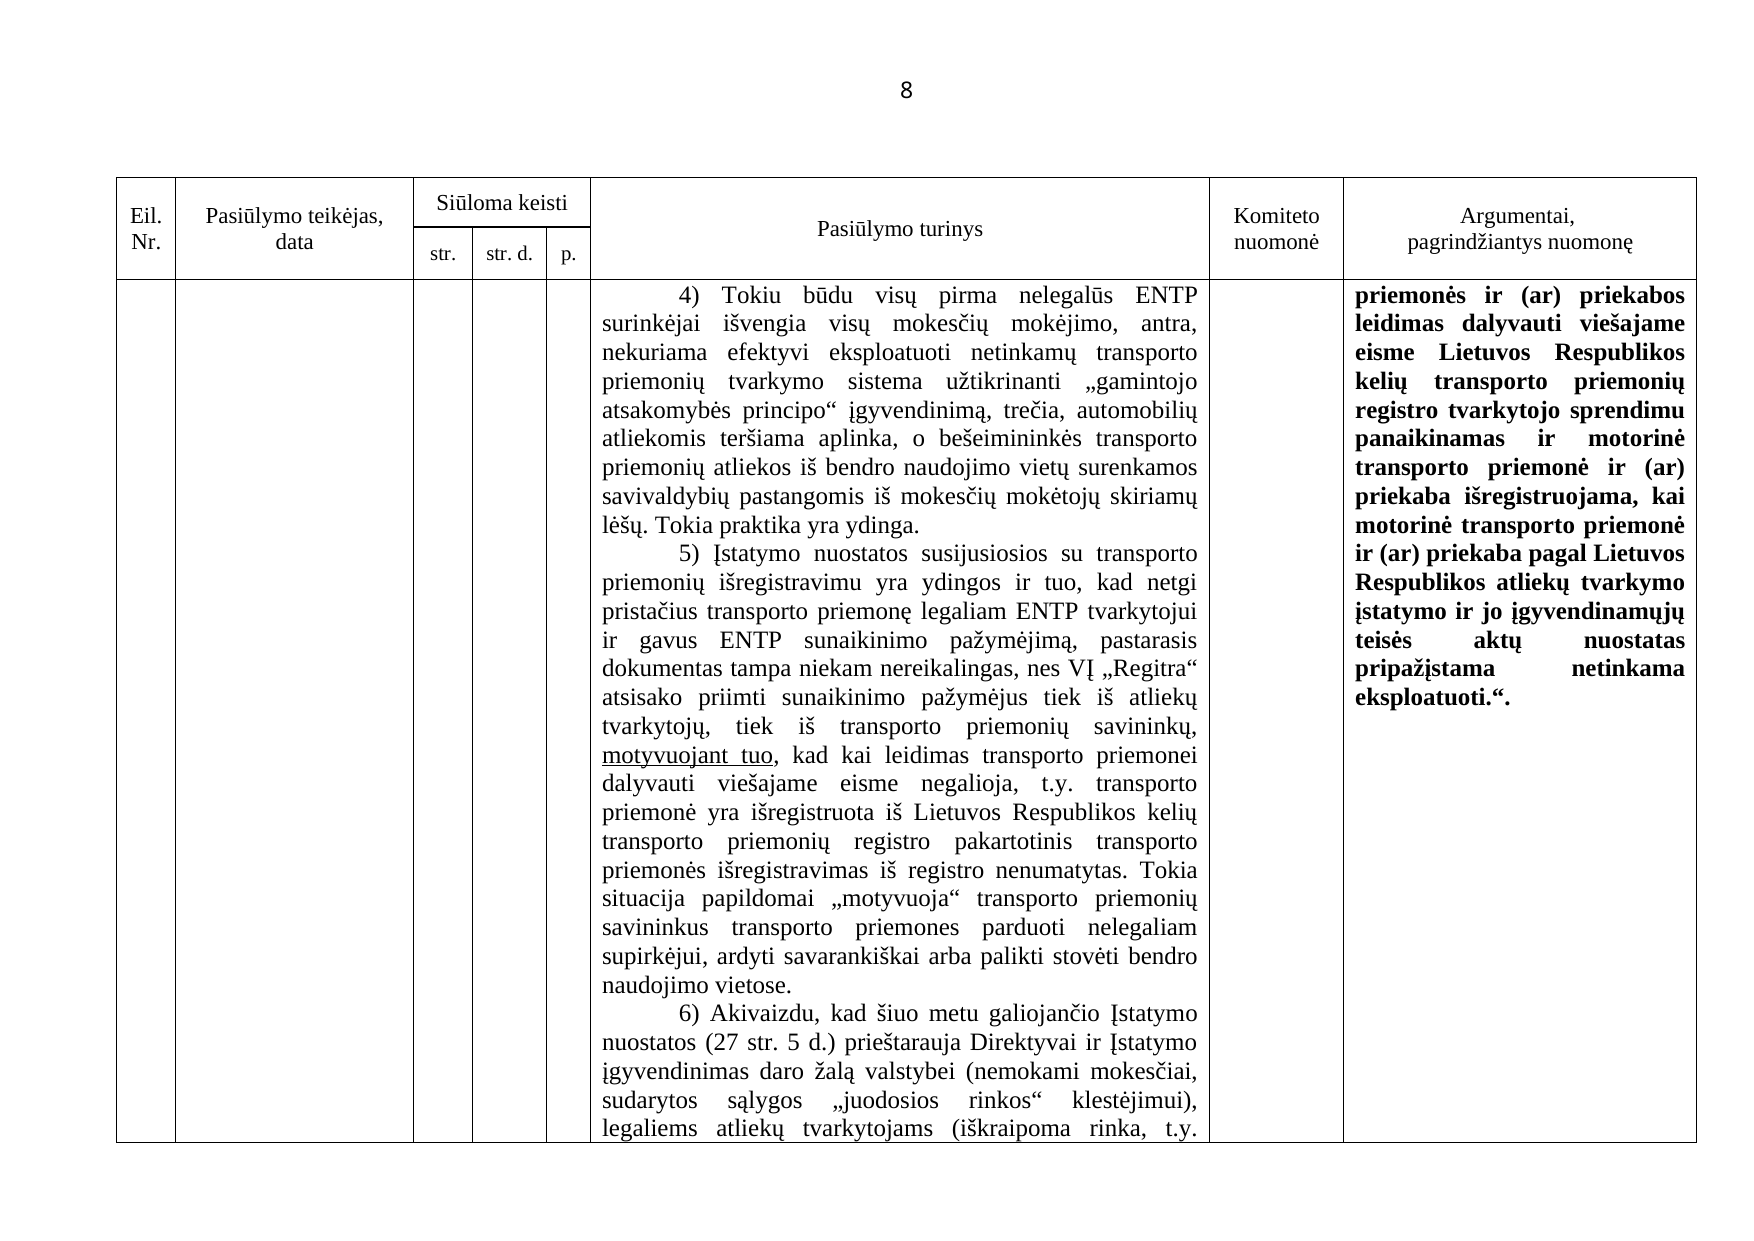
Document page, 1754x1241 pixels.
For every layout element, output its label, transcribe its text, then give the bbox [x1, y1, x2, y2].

table_cell [547, 280, 590, 1142]
table_cell [414, 280, 472, 1142]
table_header Siūloma keisti [414, 178, 590, 226]
table_cell str. [414, 228, 472, 279]
table_header Eil. Nr. [117, 178, 175, 279]
table_header Komiteto nuomonė [1210, 178, 1343, 279]
table_header Pasiūlymo teikėjas, data [176, 178, 413, 279]
table_header Argumentai, pagrindžiantys nuomonę [1344, 178, 1696, 279]
table_cell p. [547, 228, 590, 279]
table_cell [1210, 280, 1343, 1142]
table_header Pasiūlymo turinys [591, 178, 1209, 279]
table_cell 4) Tokiu būdu visų pirma nelegalūs ENTP surinkėjai išvengia visų mokesčių mokėjimo, antra, nekuriama efektyvi eksploatuoti netinkamų transporto priemonių tvarkymo sistema užtikrinanti „gamintojo atsakomybės principo“ įgyvendinimą, trečia, automobilių atliekomis teršiama aplinka, o bešeimininkės transporto priemonių atliekos iš bendro naudojimo vietų surenkamos savivaldybių pastangomis iš mokesčių mokėtojų skiriamų lėšų. Tokia praktika yra ydinga. 5) Įstatymo nuostatos susijusiosios su transporto priemonių išregistravimu yra ydingos ir tuo, kad netgi pristačius transporto priemonę legaliam ENTP tvarkytojui ir gavus ENTP sunaikinimo pažymėjimą, pastarasis dokumentas tampa niekam nereikalingas, nes VĮ „Regitra“ atsisako priimti sunaikinimo pažymėjus tiek iš atliekų tvarkytojų, tiek iš transporto priemonių savininkų, motyvuojant tuo, kad kai leidimas transporto priemonei dalyvauti viešajame eisme negalioja, t.y. transporto priemonė yra išregistruota iš Lietuvos Respublikos kelių transporto priemonių registro pakartotinis transporto priemonės išregistravimas iš registro nenumatytas. Tokia situacija papildomai „motyvuoja“ transporto priemonių savininkus transporto priemones parduoti nelegaliam supirkėjui, ardyti savarankiškai arba palikti stovėti bendro naudojimo vietose. 6) Akivaizdu, kad šiuo metu galiojančio Įstatymo nuostatos (27 str. 5 d.) prieštarauja Direktyvai ir Įstatymo įgyvendinimas daro žalą valstybei (nemokami mokesčiai, sudarytos sąlygos „juodosios rinkos“ klestėjimui), legaliems atliekų tvarkytojams (iškraipoma rinka, t.y. [591, 280, 1209, 1142]
table_cell str. d. [473, 228, 546, 279]
table_cell priemonės ir (ar) priekabos leidimas dalyvauti viešajame eisme Lietuvos Respublikos kelių transporto priemonių registro tvarkytojo sprendimu panaikinamas ir motorinė transporto priemonė ir (ar) priekaba išregistruojama, kai motorinė transporto priemonė ir (ar) priekaba pagal Lietuvos Respublikos atliekų tvarkymo įstatymo ir jo įgyvendinamųjų teisės aktų nuostatas pripažįstama netinkama eksploatuoti.“. [1344, 280, 1696, 1142]
table_cell [176, 280, 413, 1142]
table_cell [473, 280, 546, 1142]
table_cell [117, 280, 175, 1142]
